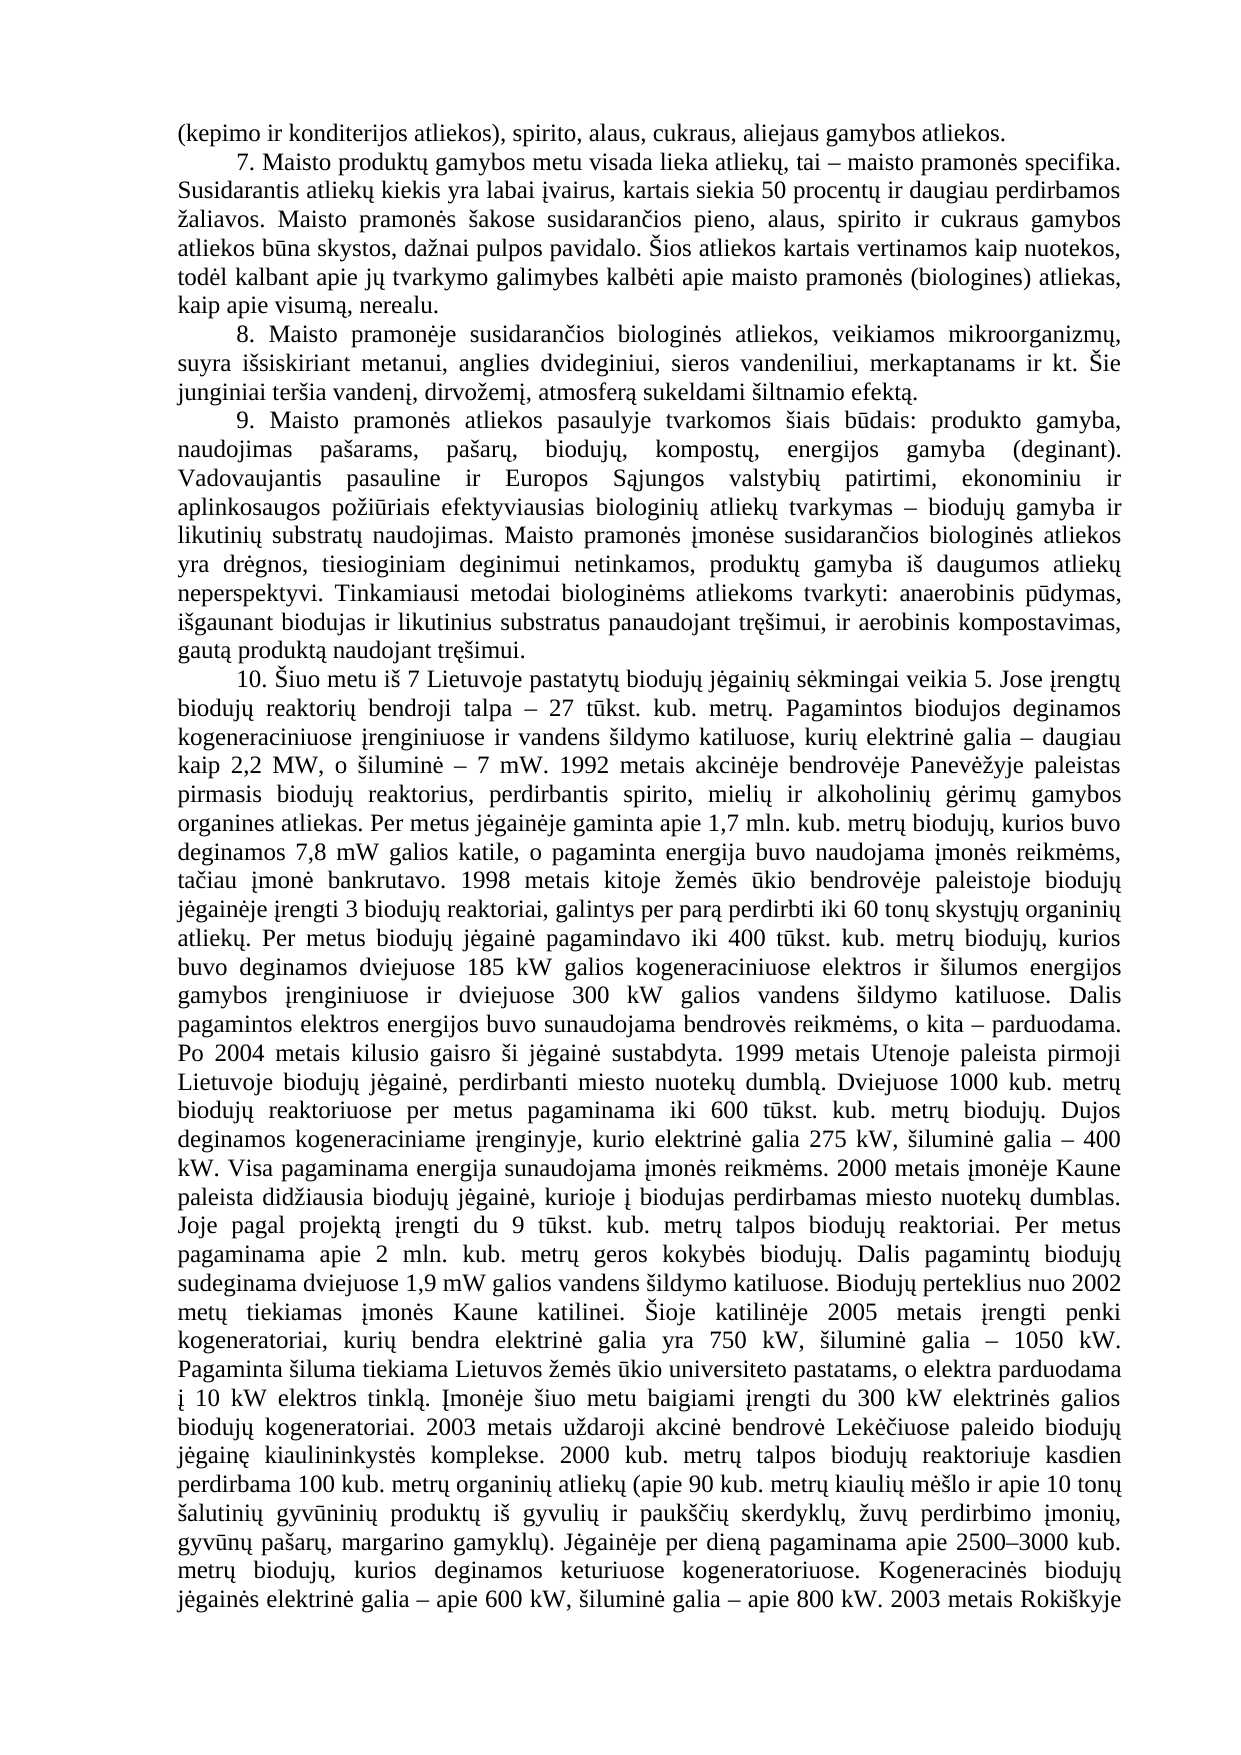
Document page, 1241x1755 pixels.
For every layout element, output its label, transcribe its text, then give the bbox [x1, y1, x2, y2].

text 8. Maisto pramonėje susidarančios biologinės atliekos, veikiamos mikroorganizmų, suyra išsiskiriant metanui, anglies dvideginiui, sieros vandeniliui, merkaptanams ir kt. Šie junginiai teršia vandenį, dirvožemį, atmosferą sukeldami šiltnamio efektą. [177, 319, 1122, 406]
text 7. Maisto produktų gamybos metu visada lieka atliekų, tai – maisto pramonės specifika. Susidarantis atliekų kiekis yra labai įvairus, kartais siekia 50 procentų ir daugiau perdirbamos žaliavos. Maisto pramonės šakose susidarančios pieno, alaus, spirito ir cukraus gamybos atliekos būna skystos, dažnai pulpos pavidalo. Šios atliekos kartais vertinamos kaip nuotekos, todėl kalbant apie jų tvarkymo galimybes kalbėti apie maisto pramonės (biologines) atliekas, kaip apie visumą, nerealu. [177, 147, 1122, 319]
text 10. Šiuo metu iš 7 Lietuvoje pastatytų biodujų jėgainių sėkmingai veikia 5. Jose įrengtų biodujų reaktorių bendroji talpa – 27 tūkst. kub. metrų. Pagamintos biodujos deginamos kogeneraciniuose įrenginiuose ir vandens šildymo katiluose, kurių elektrinė galia – daugiau kaip 2,2 MW, o šiluminė – 7 mW. 1992 metais akcinėje bendrovėje Panevėžyje paleistas pirmasis biodujų reaktorius, perdirbantis spirito, mielių ir alkoholinių gėrimų gamybos organines atliekas. Per metus jėgainėje gaminta apie 1,7 mln. kub. metrų biodujų, kurios buvo deginamos 7,8 mW galios katile, o pagaminta energija buvo naudojama įmonės reikmėms, tačiau įmonė bankrutavo. 1998 metais kitoje žemės ūkio bendrovėje paleistoje biodujų jėgainėje įrengti 3 biodujų reaktoriai, galintys per parą perdirbti iki 60 tonų skystųjų organinių atliekų. Per metus biodujų jėgainė pagamindavo iki 400 tūkst. kub. metrų biodujų, kurios buvo deginamos dviejuose 185 kW galios kogeneraciniuose elektros ir šilumos energijos gamybos įrenginiuose ir dviejuose 300 kW galios vandens šildymo katiluose. Dalis pagamintos elektros energijos buvo sunaudojama bendrovės reikmėms, o kita – parduodama. Po 2004 metais kilusio gaisro ši jėgainė sustabdyta. 1999 metais Utenoje paleista pirmoji Lietuvoje biodujų jėgainė, perdirbanti miesto nuotekų dumblą. Dviejuose 1000 kub. metrų biodujų reaktoriuose per metus pagaminama iki 600 tūkst. kub. metrų biodujų. Dujos deginamos kogeneraciniame įrenginyje, kurio elektrinė galia 275 kW, šiluminė galia – 400 kW. Visa pagaminama energija sunaudojama įmonės reikmėms. 2000 metais įmonėje Kaune paleista didžiausia biodujų jėgainė, kurioje į biodujas perdirbamas miesto nuotekų dumblas. Joje pagal projektą įrengti du 9 tūkst. kub. metrų talpos biodujų reaktoriai. Per metus pagaminama apie 2 mln. kub. metrų geros kokybės biodujų. Dalis pagamintų biodujų sudeginama dviejuose 1,9 mW galios vandens šildymo katiluose. Biodujų perteklius nuo 2002 metų tiekiamas įmonės Kaune katilinei. Šioje katilinėje 2005 metais įrengti penki kogeneratoriai, kurių bendra elektrinė galia yra 750 kW, šiluminė galia – 1050 kW. Pagaminta šiluma tiekiama Lietuvos žemės ūkio universiteto pastatams, o elektra parduodama į 10 kW elektros tinklą. Įmonėje šiuo metu baigiami įrengti du 300 kW elektrinės galios biodujų kogeneratoriai. 2003 metais uždaroji akcinė bendrovė Lekėčiuose paleido biodujų jėgainę kiaulininkystės komplekse. 2000 kub. metrų talpos biodujų reaktoriuje kasdien perdirbama 100 kub. metrų organinių atliekų (apie 90 kub. metrų kiaulių mėšlo ir apie 10 tonų šalutinių gyvūninių produktų iš gyvulių ir paukščių skerdyklų, žuvų perdirbimo įmonių, gyvūnų pašarų, margarino gamyklų). Jėgainėje per dieną pagaminama apie 2500–3000 kub. metrų biodujų, kurios deginamos keturiuose kogeneratoriuose. Kogeneracinės biodujų jėgainės elektrinė galia – apie 600 kW, šiluminė galia – apie 800 kW. 2003 metais Rokiškyje [177, 664, 1122, 1613]
text 9. Maisto pramonės atliekos pasaulyje tvarkomos šiais būdais: produkto gamyba, naudojimas pašarams, pašarų, biodujų, kompostų, energijos gamyba (deginant). Vadovaujantis pasauline ir Europos Sąjungos valstybių patirtimi, ekonominiu ir aplinkosaugos požiūriais efektyviausias biologinių atliekų tvarkymas – biodujų gamyba ir likutinių substratų naudojimas. Maisto pramonės įmonėse susidarančios biologinės atliekos yra drėgnos, tiesioginiam deginimui netinkamos, produktų gamyba iš daugumos atliekų neperspektyvi. Tinkamiausi metodai biologinėms atliekoms tvarkyti: anaerobinis pūdymas, išgaunant biodujas ir likutinius substratus panaudojant tręšimui, ir aerobinis kompostavimas, gautą produktą naudojant tręšimui. [177, 406, 1122, 664]
text (kepimo ir konditerijos atliekos), spirito, alaus, cukraus, aliejaus gamybos atliekos. [177, 118, 1122, 147]
